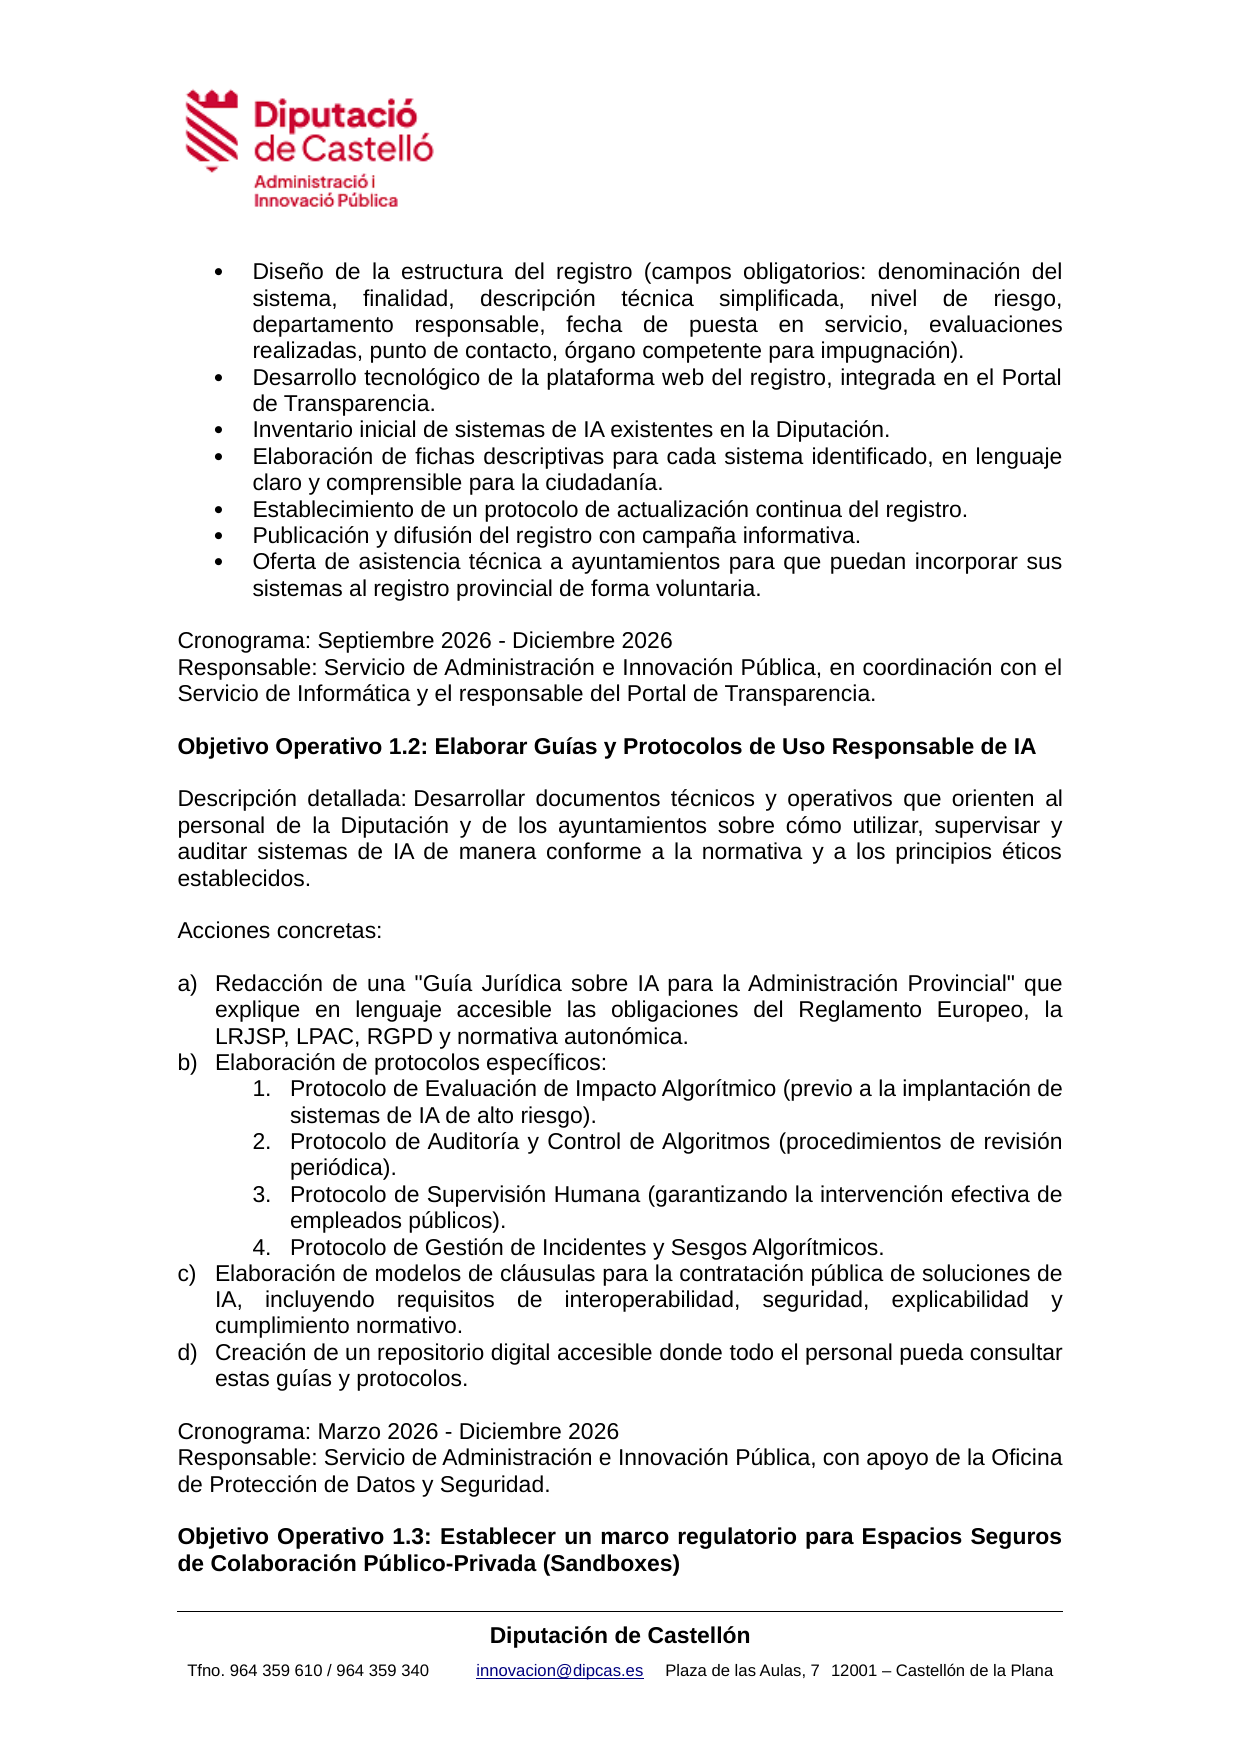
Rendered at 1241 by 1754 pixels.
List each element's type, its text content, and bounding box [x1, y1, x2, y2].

subtitle Objetivo Operativo 1.3: Establecer un marco regulatorio para Espacios Seguros de Colaboración Público-Privada (Sandboxes) [177, 1523, 1063, 1576]
subtitle Objetivo Operativo 1.2: Elaborar Guías y Protocolos de Uso Responsable de IA [177, 733, 1063, 759]
text Cronograma: Septiembre 2026 - Diciembre 2026 [177, 627, 1063, 654]
list Elaboración de protocolos específicos: [177, 1049, 1063, 1075]
text Responsable: Servicio de Administración e Innovación Pública, en coordinación con el Servicio de Informática y el responsable del Portal de Transparencia. [177, 654, 1063, 706]
list Protocolo de Supervisión Humana (garantizando la intervención efectiva de empleados públicos). [252, 1181, 1063, 1233]
text Descripción detallada: Desarrollar documentos técnicos y operativos que orienten al personal de la Diputación y de los ayuntamientos sobre cómo utilizar, supervisar y auditar sistemas de IA de manera conforme a la normativa y a los principios éticos establecidos. [177, 785, 1063, 891]
text Acciones concretas: [177, 917, 1063, 943]
list Desarrollo tecnológico de la plataforma web del registro, integrada en el Portal de Transparencia. [215, 364, 1063, 416]
list Creación de un repositorio digital accesible donde todo el personal pueda consultar estas guías y protocolos. [177, 1339, 1063, 1392]
list Protocolo de Auditoría y Control de Algoritmos (procedimientos de revisión periódica). [252, 1128, 1063, 1181]
list Oferta de asistencia técnica a ayuntamientos para que puedan incorporar sus sistemas al registro provincial de forma voluntaria. [215, 548, 1063, 601]
list Protocolo de Evaluación de Impacto Algorítmico (previo a la implantación de sistemas de IA de alto riesgo). [252, 1075, 1063, 1128]
list Establecimiento de un protocolo de actualización continua del registro. [215, 496, 1063, 522]
text Cronograma: Marzo 2026 - Diciembre 2026 [177, 1418, 1063, 1444]
list Protocolo de Gestión de Incidentes y Sesgos Algorítmicos. [252, 1233, 1063, 1260]
list Elaboración de modelos de cláusulas para la contratación pública de soluciones de IA, incluyendo requisitos de interoperabilidad, seguridad, explicabilidad y cumplimiento normativo. [177, 1260, 1063, 1339]
text Responsable: Servicio de Administración e Innovación Pública, con apoyo de la Oficina de Protección de Datos y Seguridad. [177, 1444, 1063, 1497]
picture [180, 80, 445, 221]
list Diseño de la estructura del registro (campos obligatorios: denominación del sistema, finalidad, descripción técnica simplificada, nivel de riesgo, departamento responsable, fecha de puesta en servicio, evaluaciones realizadas, punto de contacto, órgano competente para impugnación). [215, 258, 1063, 364]
list Elaboración de fichas descriptivas para cada sistema identificado, en lenguaje claro y comprensible para la ciudadanía. [215, 443, 1063, 496]
list Publicación y difusión del registro con campaña informativa. [215, 522, 1063, 548]
list Inventario inicial de sistemas de IA existentes en la Diputación. [215, 416, 1063, 443]
list Redacción de una "Guía Jurídica sobre IA para la Administración Provincial" que explique en lenguaje accesible las obligaciones del Reglamento Europeo, la LRJSP, LPAC, RGPD y normativa autonómica. [177, 970, 1063, 1049]
